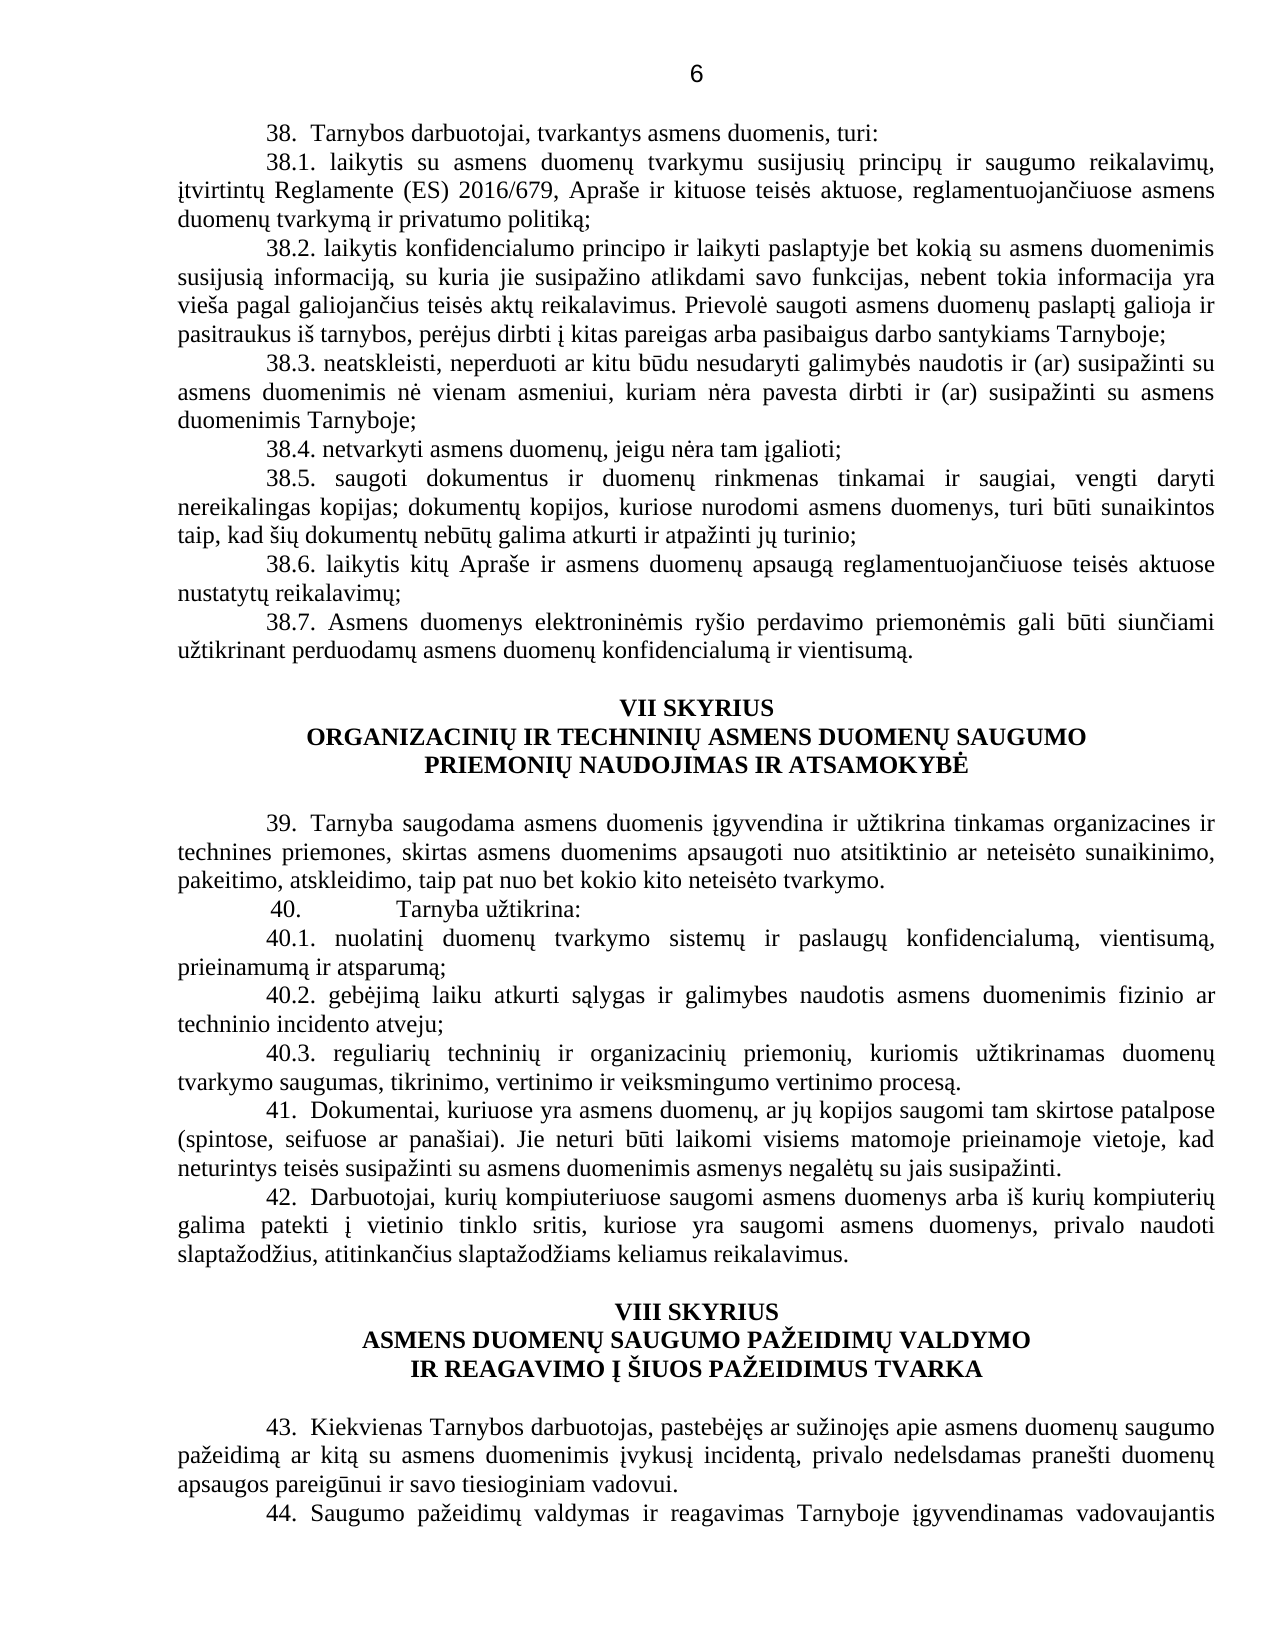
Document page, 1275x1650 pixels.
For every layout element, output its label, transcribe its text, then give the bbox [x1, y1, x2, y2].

text 38.5. saugoti dokumentus ir duomenų rinkmenas tinkamai ir saugiai, vengti daryti nereikalingas kopijas; dokumentų kopijos, kuriose nurodomi asmens duomenys, turi būti sunaikintos taip, kad šių dokumentų nebūtų galima atkurti ir atpažinti jų turinio; [177, 463, 1216, 549]
text 42. Darbuotojai, kurių kompiuteriuose saugomi asmens duomenys arba iš kurių kompiuterių galima patekti į vietinio tinklo sritis, kuriose yra saugomi asmens duomenys, privalo naudoti slaptažodžius, atitinkančius slaptažodžiams keliamus reikalavimus. [177, 1182, 1216, 1268]
text PRIEMONIŲ NAUDOJIMAS IR ATSAMOKYBĖ [177, 751, 1216, 779]
text ORGANIZACINIŲ IR TECHNINIŲ ASMENS DUOMENŲ SAUGUMO [177, 722, 1216, 751]
text 40.3. reguliarių techninių ir organizacinių priemonių, kuriomis užtikrinamas duomenų tvarkymo saugumas, tikrinimo, vertinimo ir veiksmingumo vertinimo procesą. [177, 1038, 1216, 1096]
text VIII SKYRIUS [177, 1297, 1216, 1326]
text 40.2. gebėjimą laiku atkurti sąlygas ir galimybes naudotis asmens duomenimis fizinio ar techninio incidento atveju; [177, 981, 1216, 1038]
text 38.4. netvarkyti asmens duomenų, jeigu nėra tam įgalioti; [177, 434, 1216, 463]
text 41. Dokumentai, kuriuose yra asmens duomenų, ar jų kopijos saugomi tam skirtose patalpose (spintose, seifuose ar panašiai). Jie neturi būti laikomi visiems matomoje prieinamoje vietoje, kad neturintys teisės susipažinti su asmens duomenimis asmenys negalėtų su jais susipažinti. [177, 1096, 1216, 1182]
text 44. Saugumo pažeidimų valdymas ir reagavimas Tarnyboje įgyvendinamas vadovaujantis [177, 1498, 1216, 1527]
text IR REAGAVIMO Į ŠIUOS PAŽEIDIMUS TVARKA [177, 1354, 1216, 1383]
text 38.1. laikytis su asmens duomenų tvarkymu susijusių principų ir saugumo reikalavimų, įtvirtintų Reglamente (ES) 2016/679, Apraše ir kituose teisės aktuose, reglamentuojančiuose asmens duomenų tvarkymą ir privatumo politiką; [177, 147, 1216, 233]
text 38. Tarnybos darbuotojai, tvarkantys asmens duomenis, turi: [266, 118, 1216, 147]
text 38.3. neatskleisti, neperduoti ar kitu būdu nesudaryti galimybės naudotis ir (ar) susipažinti su asmens duomenimis nė vienam asmeniui, kuriam nėra pavesta dirbti ir (ar) susipažinti su asmens duomenimis Tarnyboje; [177, 348, 1216, 434]
text 38.6. laikytis kitų Apraše ir asmens duomenų apsaugą reglamentuojančiuose teisės aktuose nustatytų reikalavimų; [177, 549, 1216, 607]
text VII SKYRIUS [177, 693, 1216, 722]
text 38.7. Asmens duomenys elektroninėmis ryšio perdavimo priemonėmis gali būti siunčiami užtikrinant perduodamų asmens duomenų konfidencialumą ir vientisumą. [177, 607, 1216, 664]
text 38.2. laikytis konfidencialumo principo ir laikyti paslaptyje bet kokią su asmens duomenimis susijusią informaciją, su kuria jie susipažino atlikdami savo funkcijas, nebent tokia informacija yra vieša pagal galiojančius teisės aktų reikalavimus. Prievolė saugoti asmens duomenų paslaptį galioja ir pasitraukus iš tarnybos, perėjus dirbti į kitas pareigas arba pasibaigus darbo santykiams Tarnyboje; [177, 233, 1216, 348]
text 40. Tarnyba užtikrina: [266, 894, 1216, 923]
text ASMENS DUOMENŲ SAUGUMO PAŽEIDIMŲ VALDYMO [177, 1326, 1216, 1354]
text 40.1. nuolatinį duomenų tvarkymo sistemų ir paslaugų konfidencialumą, vientisumą, prieinamumą ir atsparumą; [177, 923, 1216, 981]
text 43. Kiekvienas Tarnybos darbuotojas, pastebėjęs ar sužinojęs apie asmens duomenų saugumo pažeidimą ar kitą su asmens duomenimis įvykusį incidentą, privalo nedelsdamas pranešti duomenų apsaugos pareigūnui ir savo tiesioginiam vadovui. [177, 1412, 1216, 1498]
text 39. Tarnyba saugodama asmens duomenis įgyvendina ir užtikrina tinkamas organizacines ir technines priemones, skirtas asmens duomenims apsaugoti nuo atsitiktinio ar neteisėto sunaikinimo, pakeitimo, atskleidimo, taip pat nuo bet kokio kito neteisėto tvarkymo. [177, 808, 1216, 894]
